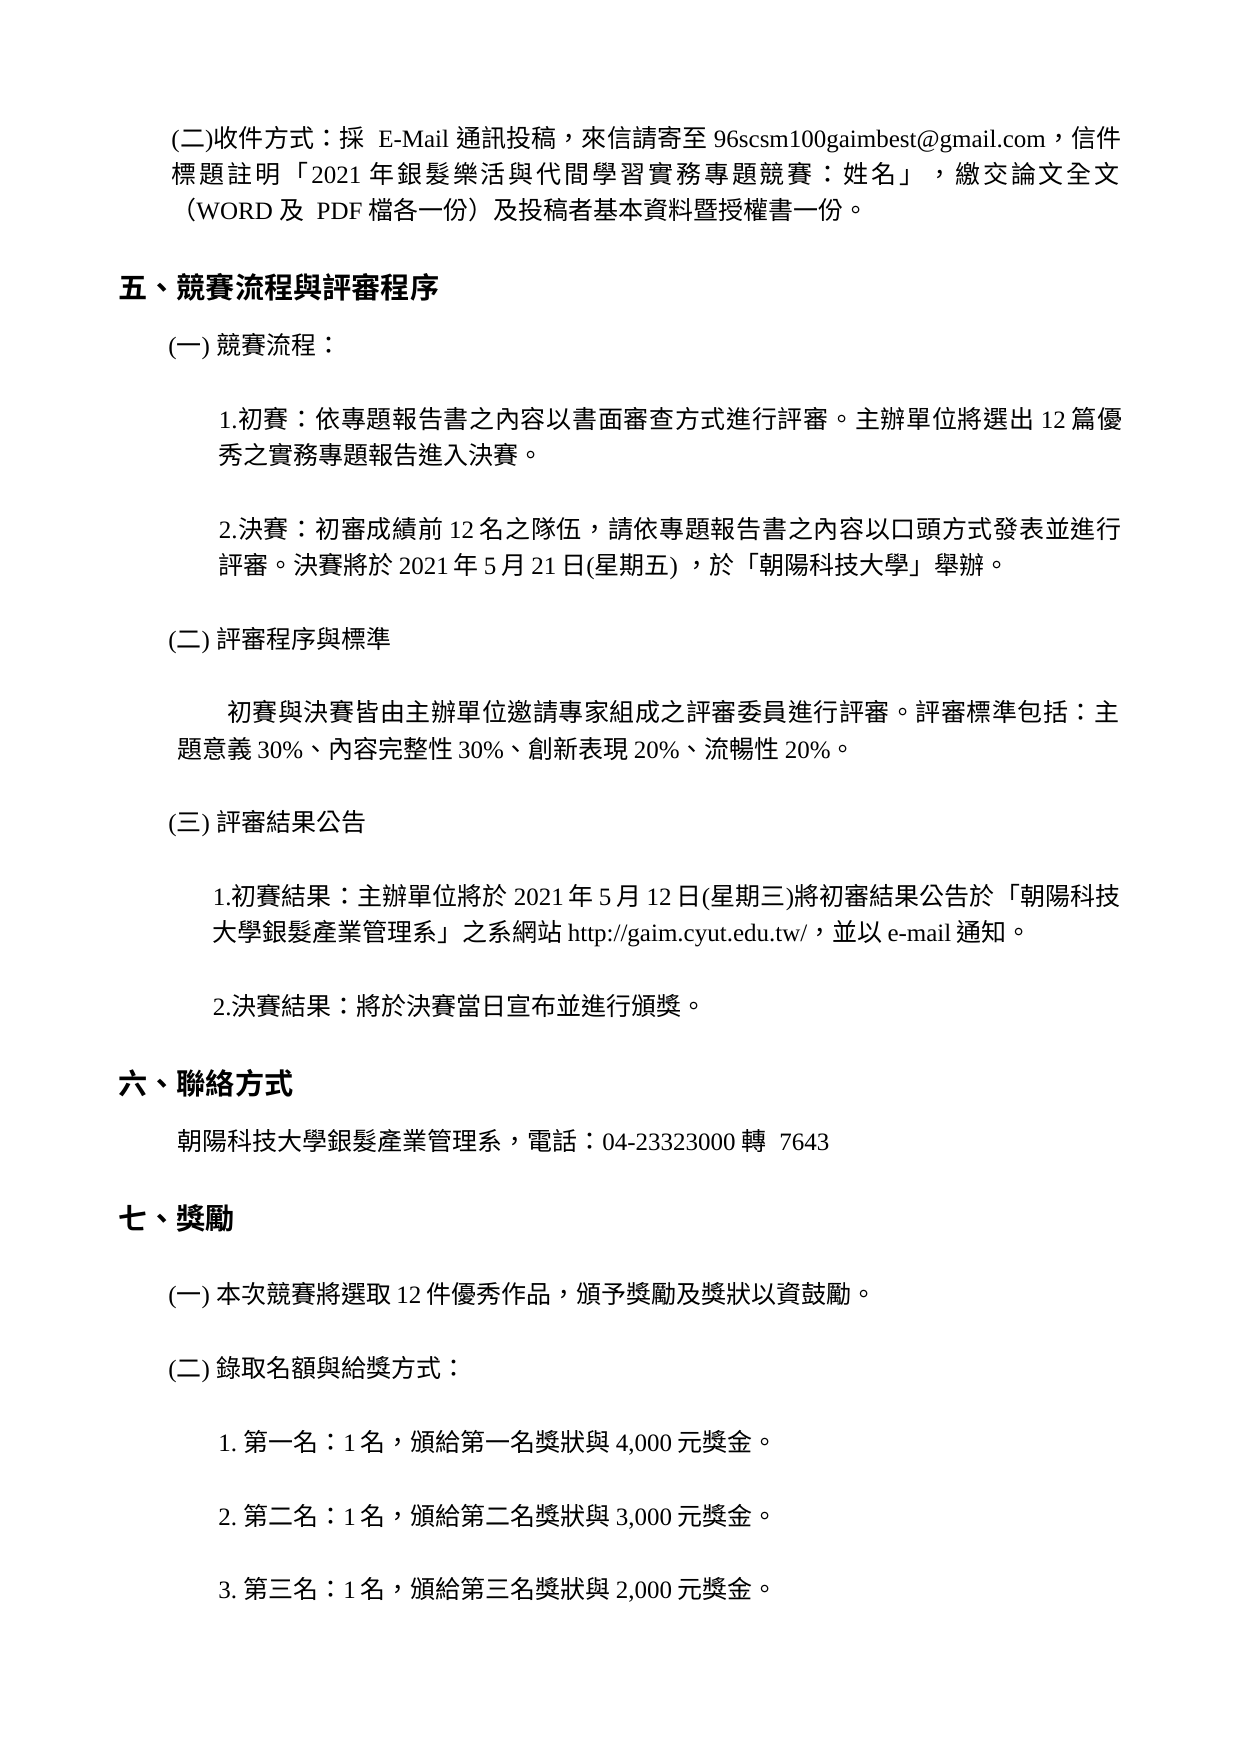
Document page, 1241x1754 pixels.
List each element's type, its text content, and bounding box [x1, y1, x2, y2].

text 七、獎勵 [118, 1195, 1122, 1237]
text 1. 第一名：1名，頒給第一名獎狀與4,000元獎金。 [218, 1422, 1122, 1459]
text (二) 評審程序與標準 [168, 619, 1122, 655]
text 1.初賽：依專題報告書之內容以書面審查方式進行評審。主辦單位將選出12篇優秀之實務專題報告進入決賽。 [218, 399, 1122, 472]
text 1.初賽結果：主辦單位將於2021年5月12日(星期三)將初審結果公告於「朝陽科技大學銀髮產業管理系」之系網站http://gaim.cyut.edu.tw/，並以e-mail通知。 [213, 877, 1122, 949]
text 2.決賽：初審成績前12名之隊伍，請依專題報告書之內容以口頭方式發表並進行評審。決賽將於2021年5月21日(星期五) ，於「朝陽科技大學」舉辦。 [218, 509, 1122, 582]
text (二) 錄取名額與給獎方式： [168, 1349, 1122, 1385]
text (三) 評審結果公告 [168, 803, 1122, 839]
text (二)收件方式：採 E-Mail 通訊投稿，來信請寄至96scsm100gaimbest@gmail.com，信件標題註明「2021年銀髮樂活與代間學習實務專題競賽：姓名」，繳交論文全文（WORD 及 PDF 檔各一份）及投稿者基本資料暨授權書一份。 [171, 118, 1122, 227]
text (一) 競賽流程： [168, 325, 1122, 362]
text (一) 本次競賽將選取12件優秀作品，頒予獎勵及獎狀以資鼓勵。 [168, 1275, 1122, 1311]
text 2.決賽結果：將於決賽當日宣布並進行頒獎。 [213, 987, 1122, 1023]
text 朝陽科技大學銀髮產業管理系，電話：04-23323000 轉 7643 [177, 1121, 1122, 1158]
text 初賽與決賽皆由主辦單位邀請專家組成之評審委員進行評審。評審標準包括：主題意義30%、內容完整性30%、創新表現20%、流暢性20%。 [177, 693, 1122, 765]
text 六、聯絡方式 [118, 1060, 1122, 1103]
text 五、競賽流程與評審程序 [118, 264, 1122, 307]
text 2. 第二名：1名，頒給第二名獎狀與3,000元獎金。 [218, 1496, 1122, 1532]
text 3. 第三名：1名，頒給第三名獎狀與2,000元獎金。 [218, 1570, 1122, 1606]
